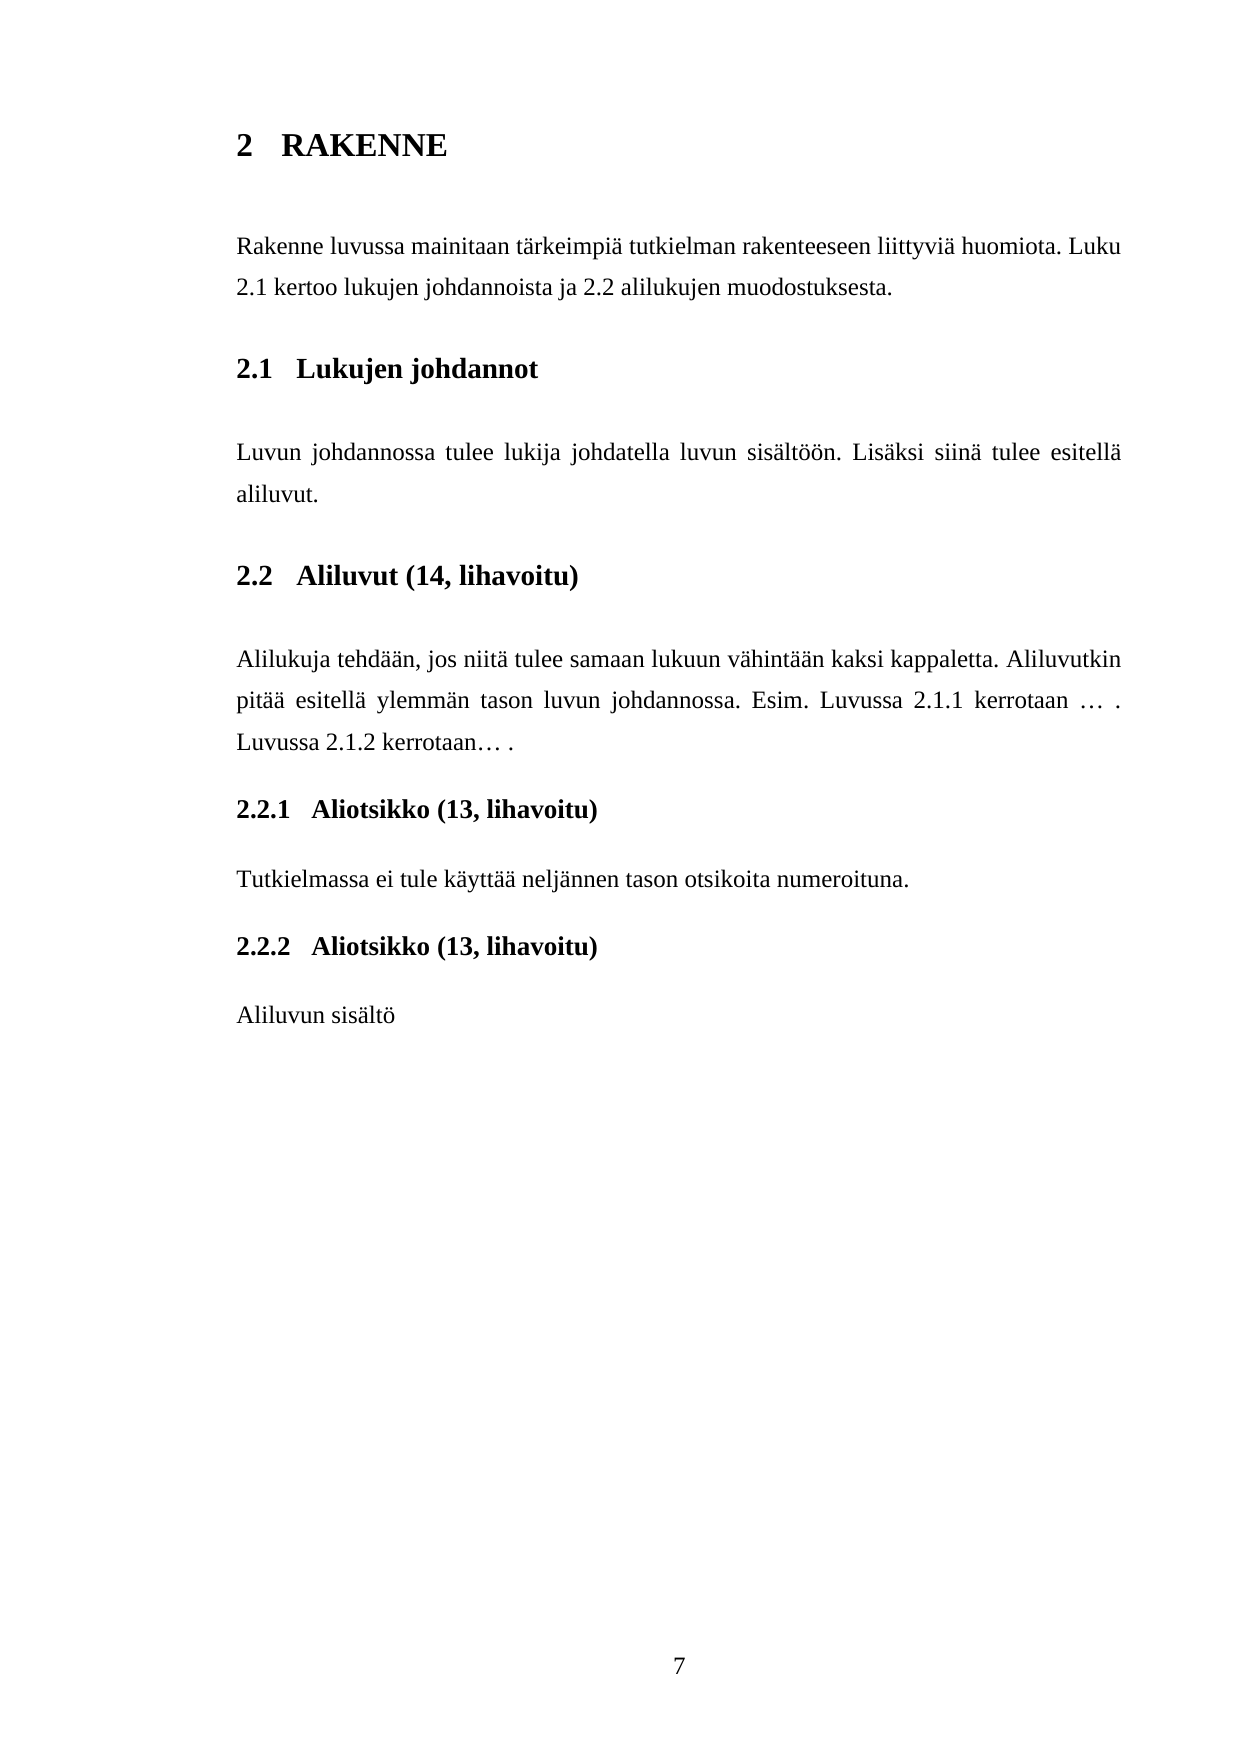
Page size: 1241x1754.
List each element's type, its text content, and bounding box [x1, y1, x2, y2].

text Tutkielmassa ei tule käyttää neljännen tason otsikoita numeroituna. [236, 865, 1122, 892]
subtitle Rakenne [236, 127, 1122, 163]
text Aliluvun sisältö [236, 1001, 1122, 1029]
subtitle Aliotsikko (13, lihavoitu) [236, 931, 1122, 961]
text Rakenne luvussa mainitaan tärkeimpiä tutkielman rakenteeseen liittyviä huomiota. Luku 2.1 kertoo lukujen johdannoista ja 2.2 alilukujen muodostuksesta. [236, 232, 1122, 301]
subtitle Lukujen johdannot [236, 352, 1122, 385]
subtitle Aliotsikko (13, lihavoitu) [236, 795, 1122, 825]
text Alilukuja tehdään, jos niitä tulee samaan lukuun vähintään kaksi kappaletta. Aliluvutkin pitää esitellä ylemmän tason luvun johdannossa. Esim. Luvussa 2.1.1 kerrotaan … . Luvussa 2.1.2 kerrotaan… . [236, 645, 1122, 756]
subtitle Aliluvut (14, lihavoitu) [236, 559, 1122, 591]
text Luvun johdannossa tulee lukija johdatella luvun sisältöön. Lisäksi siinä tulee esitellä aliluvut. [236, 438, 1122, 508]
